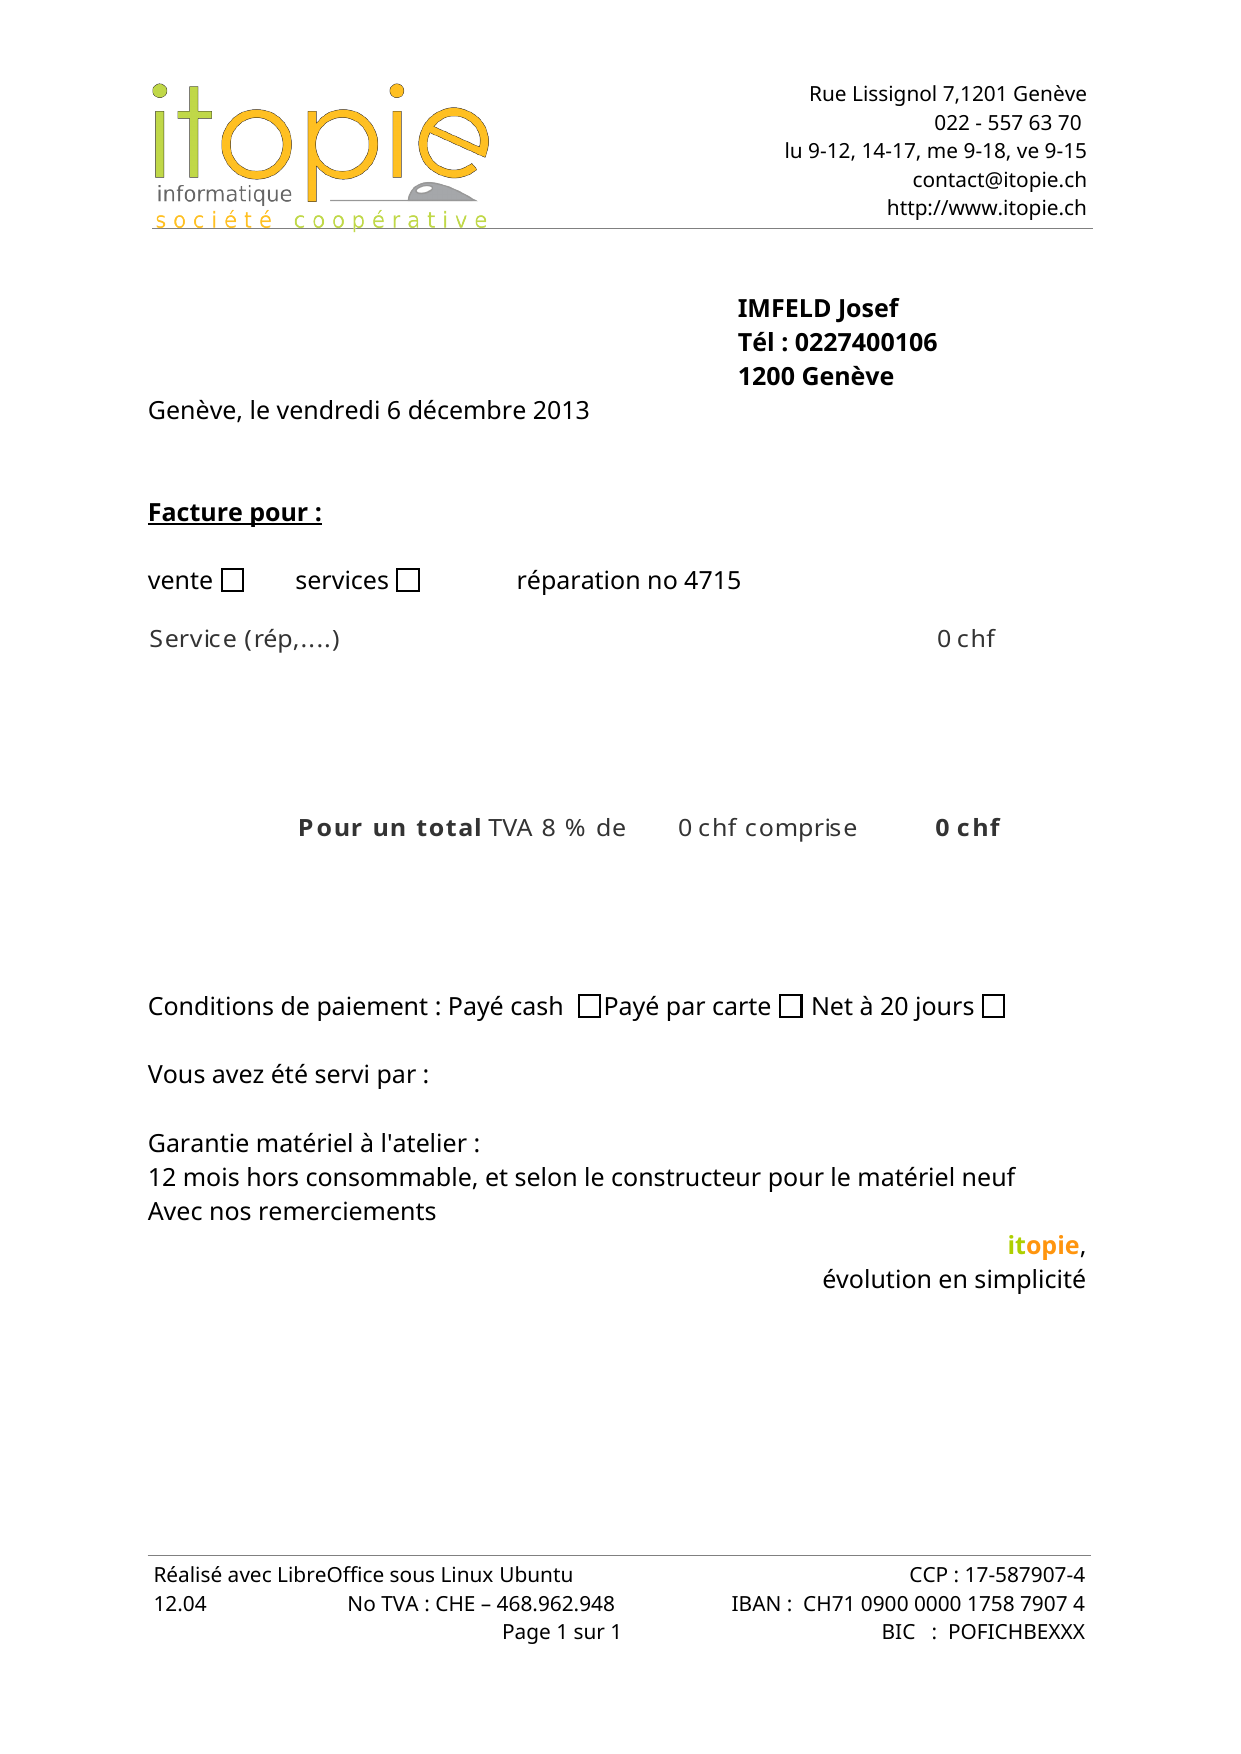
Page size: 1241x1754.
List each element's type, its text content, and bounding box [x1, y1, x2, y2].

text IMFELD Josef [148, 290, 1093, 324]
text Tél : 0227400106 [148, 324, 1093, 358]
text Conditions de paiement : Payé cash Payé par carte Net à 20 jours [148, 989, 1093, 1023]
text Avec nos remerciements [148, 1193, 1093, 1227]
text Vous avez été servi par : [148, 1057, 1093, 1091]
text vente services réparation no 4715 [148, 563, 1093, 597]
text Garantie matériel à l'atelier : [148, 1125, 1093, 1159]
text évolution en simplicité [148, 1262, 1093, 1296]
text 1200 Genève [148, 358, 1093, 392]
text Genève, le vendredi 6 décembre 2013 [148, 392, 1093, 427]
picture [138, 72, 500, 244]
text itopie, [148, 1227, 1093, 1262]
text Facture pour : [148, 495, 1093, 529]
text 12 mois hors consommable, et selon le constructeur pour le matériel neuf [148, 1159, 1093, 1193]
